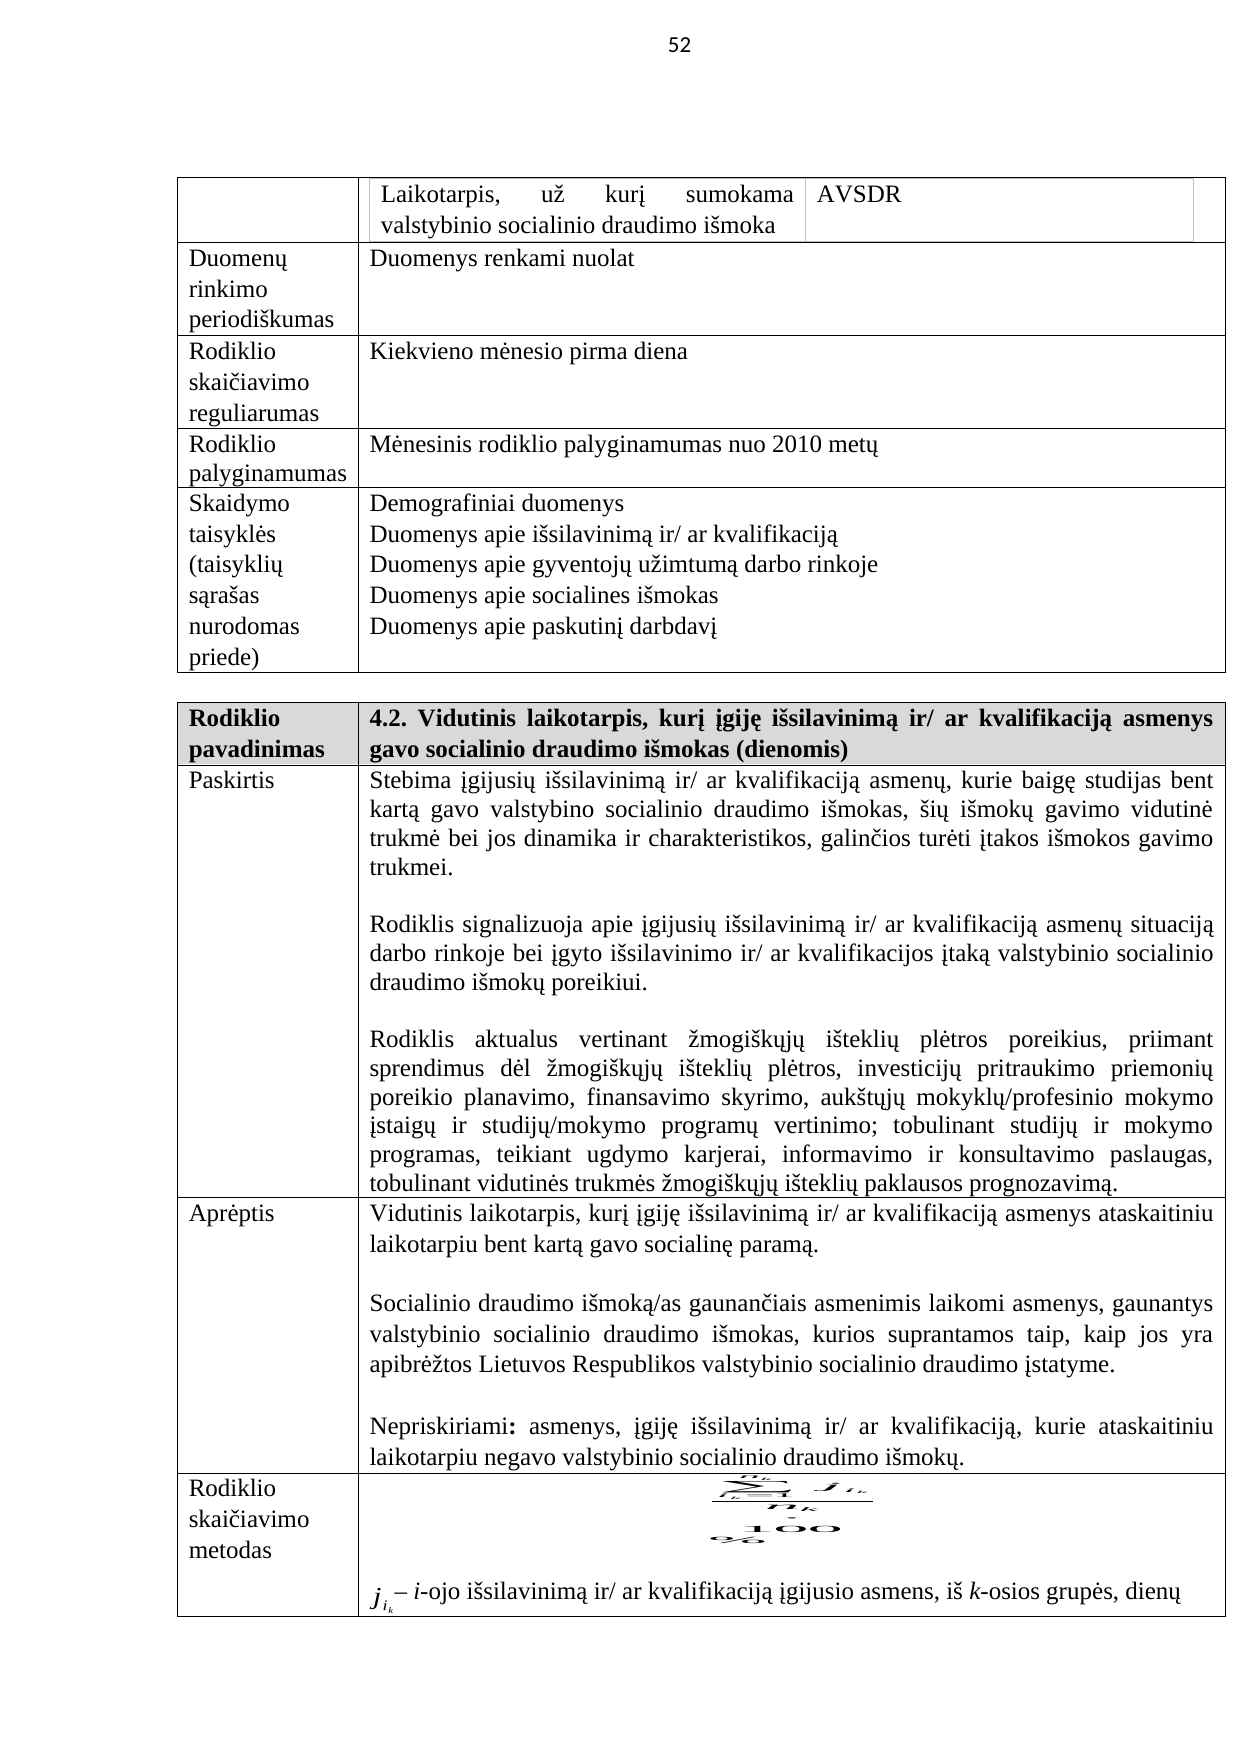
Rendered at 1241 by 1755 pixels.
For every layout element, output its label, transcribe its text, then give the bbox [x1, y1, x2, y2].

table_cell AVSDR [806, 179, 1193, 241]
table_cell Mėnesinis rodiklio palyginamumas nuo 2010 metų [359, 429, 1225, 487]
table_cell Rodiklio palyginamumas [178, 429, 358, 487]
table_cell [1194, 178, 1225, 242]
table_header Rodiklio pavadinimas [178, 703, 358, 764]
table_cell Demografiniai duomenys Duomenys apie išsilavinimą ir/ ar kvalifikaciją Duomenys apie gyventojų užimtumą darbo rinkoje Duomenys apie socialines išmokas Duomenys apie paskutinį darbdavį [359, 488, 1225, 672]
table_cell Rodiklio skaičiavimo reguliarumas [178, 336, 358, 428]
table_cell [178, 178, 358, 242]
table_cell Aprėptis [178, 1198, 358, 1472]
table_cell Stebima įgijusių išsilavinimą ir/ ar kvalifikaciją asmenų, kurie baigę studijas bent kartą gavo valstybino socialinio draudimo išmokas, šių išmokų gavimo vidutinė trukmė bei jos dinamika ir charakteristikos, galinčios turėti įtakos išmokos gavimo trukmei. Rodiklis signalizuoja apie įgijusių išsilavinimą ir/ ar kvalifikaciją asmenų situaciją darbo rinkoje bei įgyto išsilavinimo ir/ ar kvalifikacijos įtaką valstybinio socialinio draudimo išmokų poreikiui. Rodiklis aktualus vertinant žmogiškųjų išteklių plėtros poreikius, priimant sprendimus dėl žmogiškųjų išteklių plėtros, investicijų pritraukimo priemonių poreikio planavimo, finansavimo skyrimo, aukštųjų mokyklų/profesinio mokymo įstaigų ir studijų/mokymo programų vertinimo; tobulinant studijų ir mokymo programas, teikiant ugdymo karjerai, informavimo ir konsultavimo paslaugas, tobulinant vidutinės trukmės žmogiškųjų išteklių paklausos prognozavimą. [359, 766, 1225, 1197]
table_cell Duomenys renkami nuolat [359, 243, 1225, 335]
table_cell Vidutinis laikotarpis, kurį įgiję išsilavinimą ir/ ar kvalifikaciją asmenys ataskaitiniu laikotarpiu bent kartą gavo socialinę paramą. Socialinio draudimo išmoką/as gaunančiais asmenimis laikomi asmenys, gaunantys valstybinio socialinio draudimo išmokas, kurios suprantamos taip, kaip jos yra apibrėžtos Lietuvos Respublikos valstybinio socialinio draudimo įstatyme. Nepriskiriami: asmenys, įgiję išsilavinimą ir/ ar kvalifikaciją, kurie ataskaitiniu laikotarpiu negavo valstybinio socialinio draudimo išmokų. [359, 1198, 1225, 1472]
table_cell – i-ojo išsilavinimą ir/ ar kvalifikaciją įgijusio asmens, iš k-osios grupės, dienų skaičius, ataskaitiniu laikotarpiu, už kurį gauta valstybinio socialinio draudimo išmoka; – nurodytoje k-ojoje grupėje asmenų, įgijusių išsilavinimą ir/ ar kvalifikaciją ir ataskaitiniu laikotarpiu bent kartą gavusių valstybinio socialino draudimo išmoką, skaičius; k – grupė susidaranti iš visų galimų pjūvių, nurodytų skaidymo taisyklėse, derinių. [359, 1474, 1225, 1616]
table_cell Skaidymo taisyklės (taisyklių sąrašas nurodomas priede) [178, 488, 358, 672]
table_cell Laikotarpis, už kurį sumokama valstybinio socialinio draudimo išmoka [370, 179, 805, 241]
table_header 4.2. Vidutinis laikotarpis, kurį įgiję išsilavinimą ir/ ar kvalifikaciją asmenys gavo socialinio draudimo išmokas (dienomis) [359, 703, 1225, 764]
table_cell Paskirtis [178, 766, 358, 1197]
table_cell Kiekvieno mėnesio pirma diena [359, 336, 1225, 428]
table_cell Rodiklio skaičiavimo metodas [178, 1474, 358, 1616]
table_cell [359, 178, 369, 242]
table_cell Duomenų rinkimo periodiškumas [178, 243, 358, 335]
